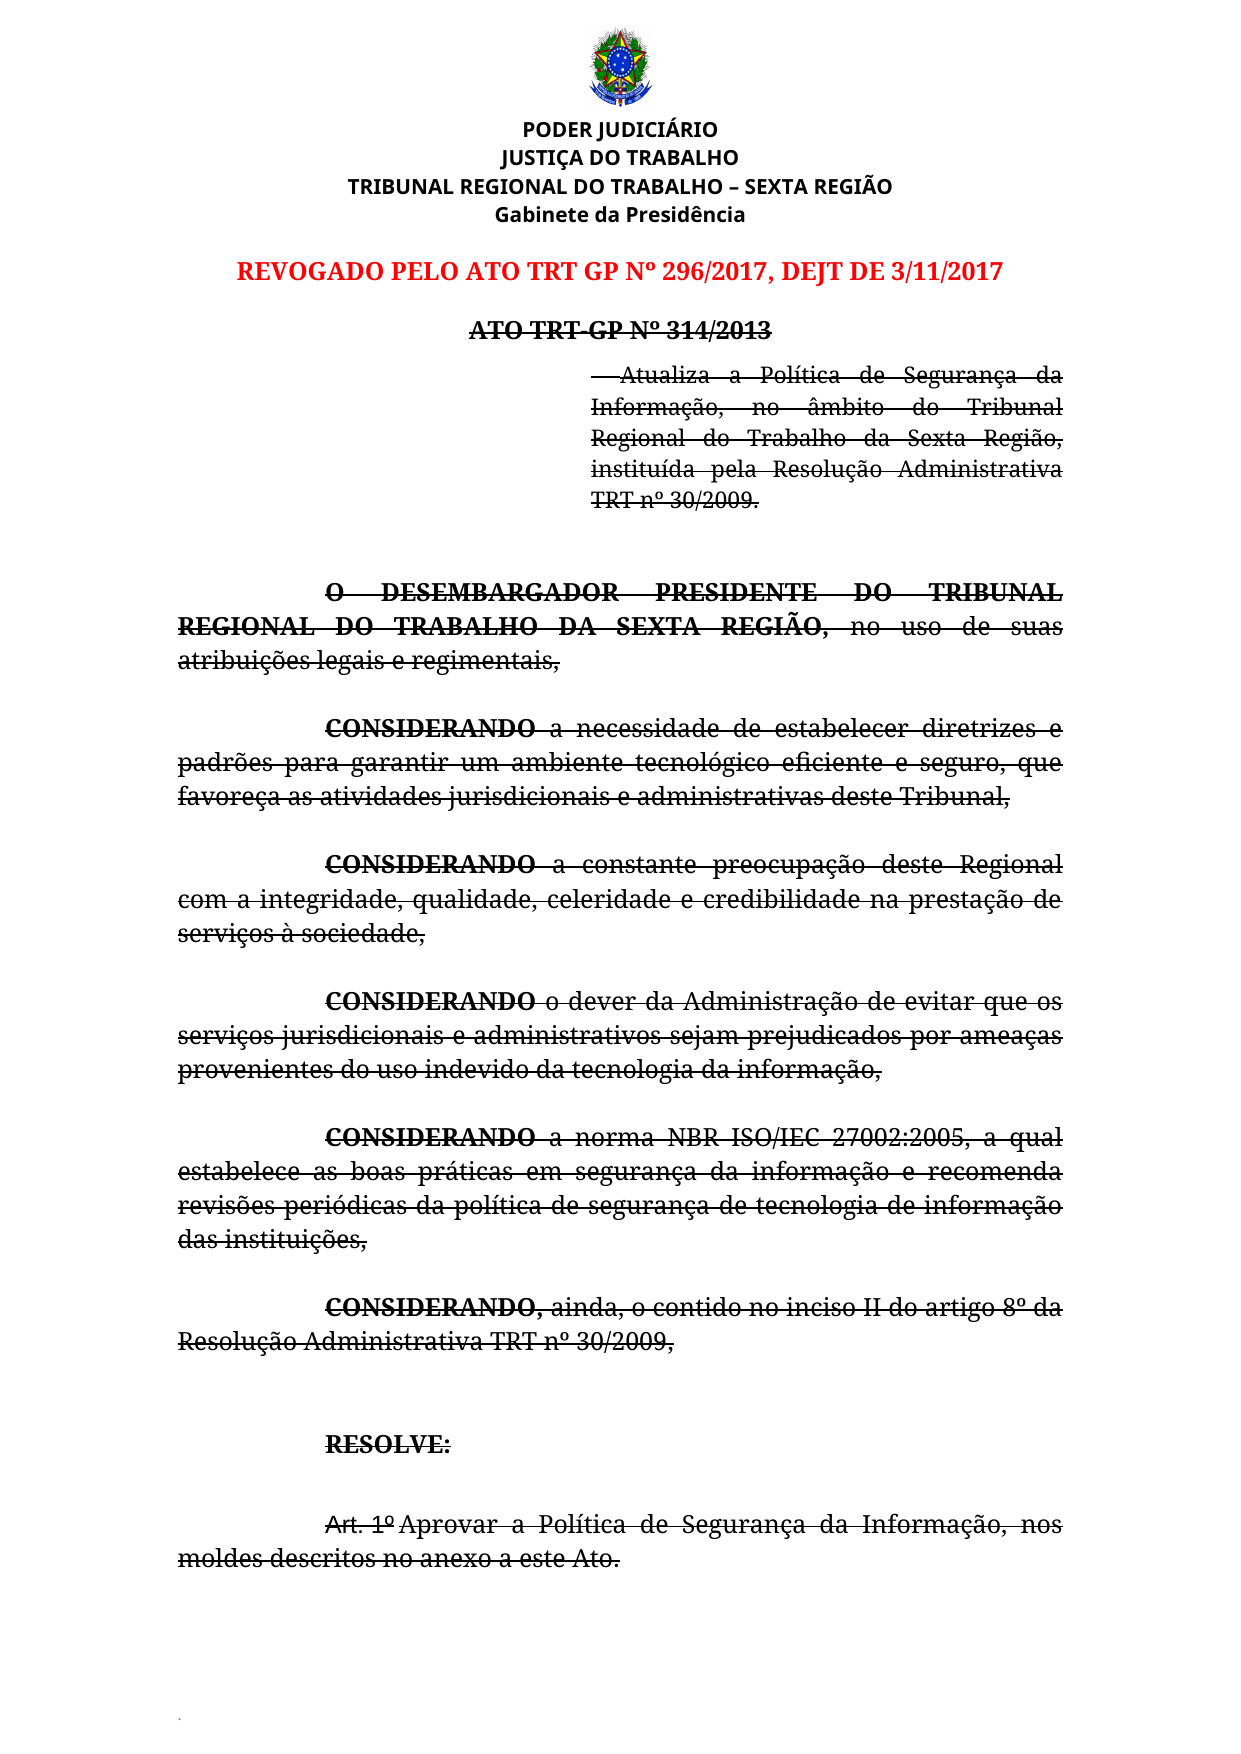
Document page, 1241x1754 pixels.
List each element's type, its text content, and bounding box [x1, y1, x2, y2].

text Atualiza a Política de Segurança da Informação, no âmbito do Tribunal Regional do Trabalho da Sexta Região, instituída pela Resolução Administrativa TRT nº 30/2009. [591, 472, 1063, 516]
text CONSIDERANDO a constante preocupação deste Regional com a integridade, qualidade, celeridade e credibilidade na prestação de serviços à sociedade, [177, 902, 1063, 949]
text CONSIDERANDO a norma NBR ISO/IEC 27002:2005, a qual estabelece as boas práticas em segurança da informação e recomenda revisões periódicas da política de segurança de tecnologia de informação das instituições, [177, 1120, 1063, 1173]
text RESOLVE: [177, 1426, 1063, 1460]
text CONSIDERANDO, ainda, o contido no inciso II do artigo 8º da Resolução Administrativa TRT nº 30/2009, [177, 1290, 1063, 1358]
subtitle ATO TRT-GP Nº 314/2013 [177, 313, 1063, 347]
text Atualiza a Política de Segurança da Informação, no âmbito do Tribunal Regional do Trabalho da Sexta Região, instituída pela Resolução Administrativa TRT nº 30/2009. [591, 410, 1063, 439]
text CONSIDERANDO o dever da Administração de evitar que os serviços jurisdicionais e administrativos sejam prejudicados por ameaças provenientes do uso indevido da tecnologia da informação, [177, 1038, 1063, 1086]
picture [586, 25, 654, 108]
text Atualiza a Política de Segurança da Informação, no âmbito do Tribunal Regional do Trabalho da Sexta Região, instituída pela Resolução Administrativa TRT nº 30/2009. [591, 359, 1063, 377]
text CONSIDERANDO a necessidade de estabelecer diretrizes e padrões para garantir um ambiente tecnológico eficiente e seguro, que favoreça as atividades jurisdicionais e administrativas deste Tribunal, [177, 711, 1063, 764]
text O DESEMBARGADOR PRESIDENTE DO TRIBUNAL REGIONAL DO TRABALHO DA SEXTA REGIÃO, no uso de suas atribuições legais e regimentais, [177, 575, 1063, 628]
text CONSIDERANDO o dever da Administração de evitar que os serviços jurisdicionais e administrativos sejam prejudicados por ameaças provenientes do uso indevido da tecnologia da informação, [177, 983, 1063, 1037]
text Atualiza a Política de Segurança da Informação, no âmbito do Tribunal Regional do Trabalho da Sexta Região, instituída pela Resolução Administrativa TRT nº 30/2009. [591, 378, 1063, 408]
text CONSIDERANDO a constante preocupação deste Regional com a integridade, qualidade, celeridade e credibilidade na prestação de serviços à sociedade, [177, 847, 1063, 901]
text CONSIDERANDO a norma NBR ISO/IEC 27002:2005, a qual estabelece as boas práticas em segurança da informação e recomenda revisões periódicas da política de segurança de tecnologia de informação das instituições, [177, 1208, 1063, 1256]
subtitle REVOGADO PELO ATO TRT GP Nº 296/2017, DEJT DE 3/11/2017 [177, 254, 1063, 288]
text CONSIDERANDO a necessidade de estabelecer diretrizes e padrões para garantir um ambiente tecnológico eficiente e seguro, que favoreça as atividades jurisdicionais e administrativas deste Tribunal, [177, 766, 1063, 813]
list Aprovar a Política de Segurança da Informação, nos moldes descritos no anexo a este Ato. [177, 1506, 1063, 1574]
text Atualiza a Política de Segurança da Informação, no âmbito do Tribunal Regional do Trabalho da Sexta Região, instituída pela Resolução Administrativa TRT nº 30/2009. [591, 441, 1063, 471]
text CONSIDERANDO a norma NBR ISO/IEC 27002:2005, a qual estabelece as boas práticas em segurança da informação e recomenda revisões periódicas da política de segurança de tecnologia de informação das instituições, [177, 1174, 1063, 1207]
text O DESEMBARGADOR PRESIDENTE DO TRIBUNAL REGIONAL DO TRABALHO DA SEXTA REGIÃO, no uso de suas atribuições legais e regimentais, [177, 629, 1063, 677]
